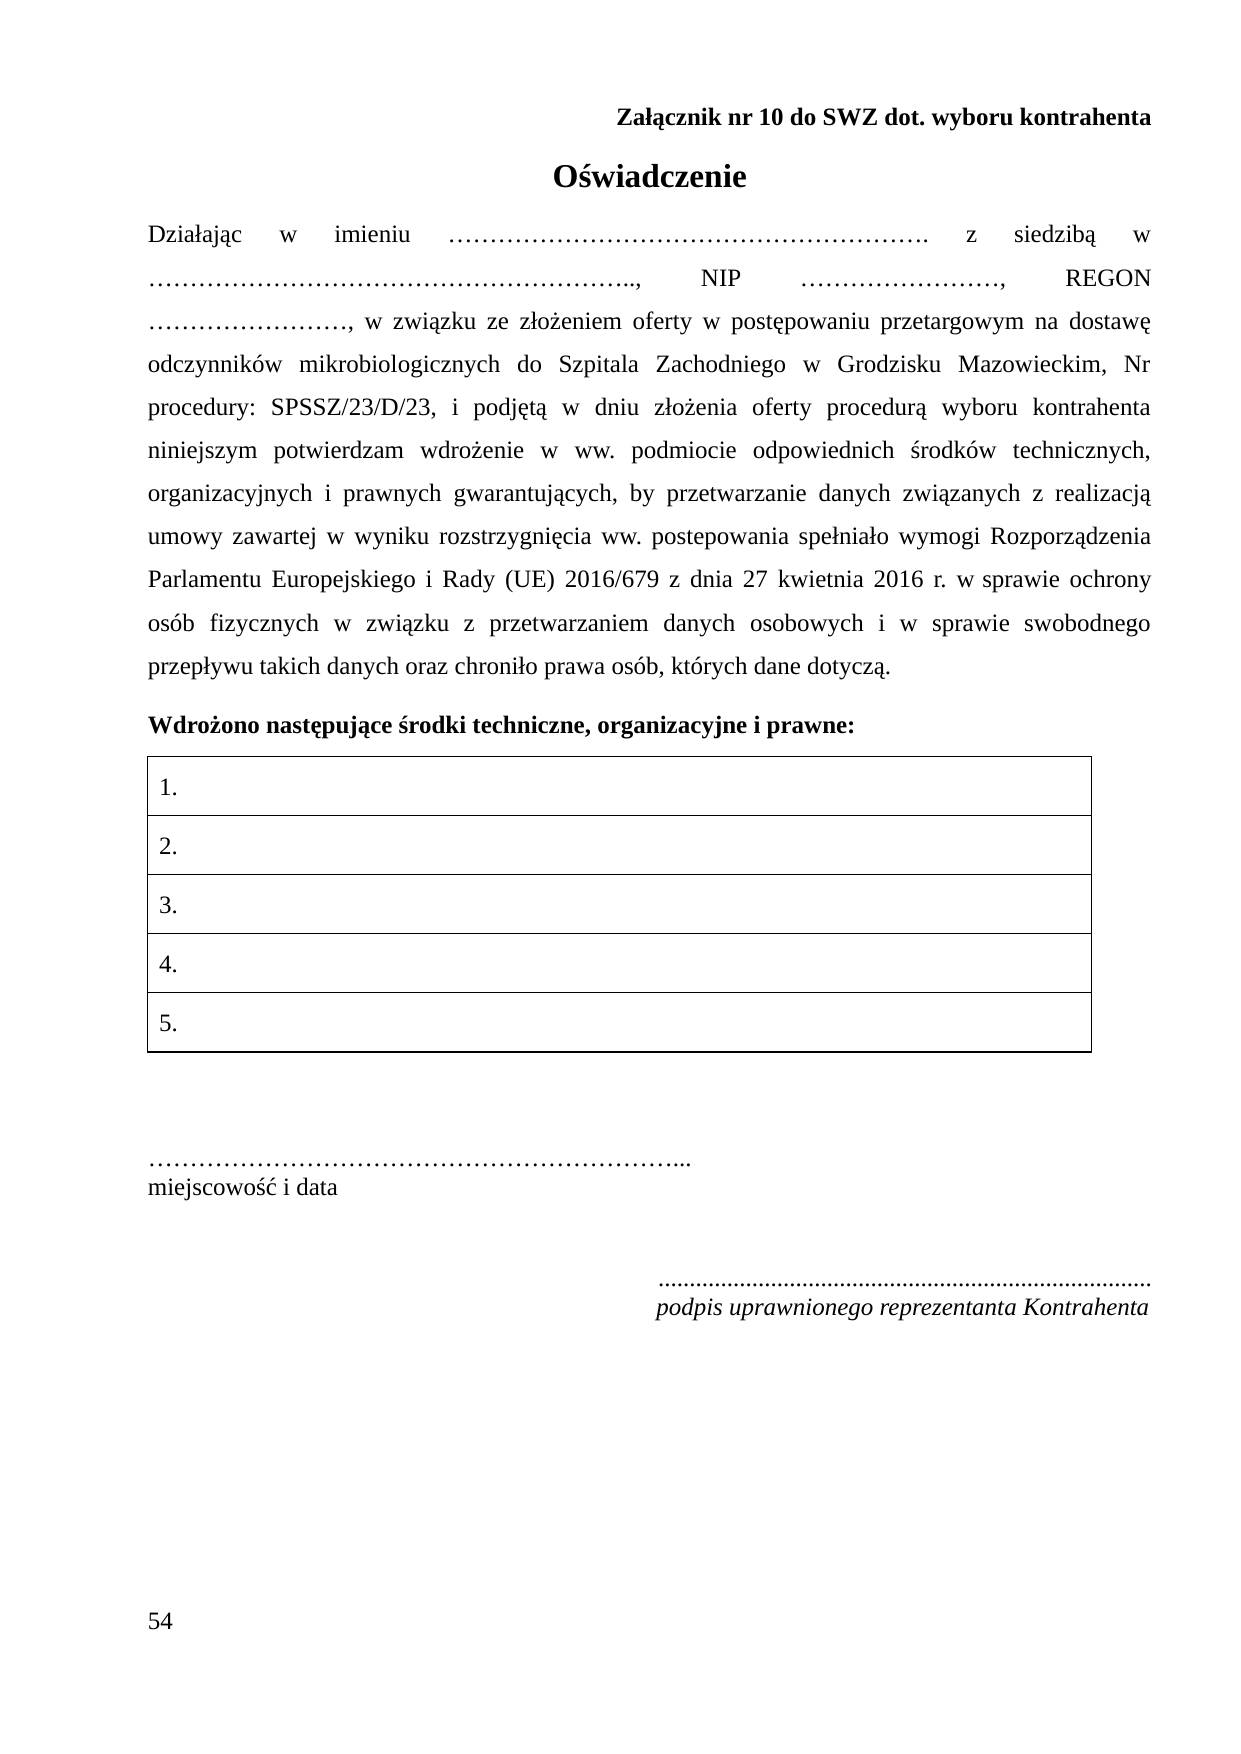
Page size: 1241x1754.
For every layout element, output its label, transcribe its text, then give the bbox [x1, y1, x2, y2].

text Oświadczenie [148, 156, 1152, 194]
text Działając w imieniu …………………………………………………. z siedzibą w ………………………………………………….., NIP ……………………, REGON ……………………, w związku ze złożeniem oferty w postępowaniu przetargowym na dostawę odczynników mikrobiologicznych do Szpitala Zachodniego w Grodzisku Mazowieckim, Nr procedury: SPSSZ/23/D/23, i podjętą w dniu złożenia oferty procedurą wyboru kontrahenta niniejszym potwierdzam wdrożenie w ww. podmiocie odpowiednich środków technicznych, organizacyjnych i prawnych gwarantujących, by przetwarzanie danych związanych z realizacją umowy zawartej w wyniku rozstrzygnięcia ww. postepowania spełniało wymogi Rozporządzenia Parlamentu Europejskiego i Rady (UE) 2016/679 z dnia 27 kwietnia 2016 r. w sprawie ochrony osób fizycznych w związku z przetwarzaniem danych osobowych i w sprawie swobodnego przepływu takich danych oraz chroniło prawa osób, których dane dotyczą. [148, 219, 1152, 679]
text podpis uprawnionego reprezentanta Kontrahenta [148, 1292, 1152, 1320]
text ............................................................................... [148, 1263, 1152, 1292]
table_cell 2. [148, 816, 1091, 874]
table_cell 4. [148, 934, 1091, 992]
table_header 1. [148, 757, 1091, 815]
table_cell 3. [148, 875, 1091, 933]
text ………………………………………………………... [148, 1143, 1152, 1172]
table_cell 5. [148, 993, 1091, 1051]
text Wdrożono następujące środki techniczne, organizacyjne i prawne: [148, 711, 1152, 739]
text miejscowość i data [148, 1172, 1152, 1201]
text Załącznik nr 10 do SWZ dot. wyboru kontrahenta [148, 102, 1152, 131]
